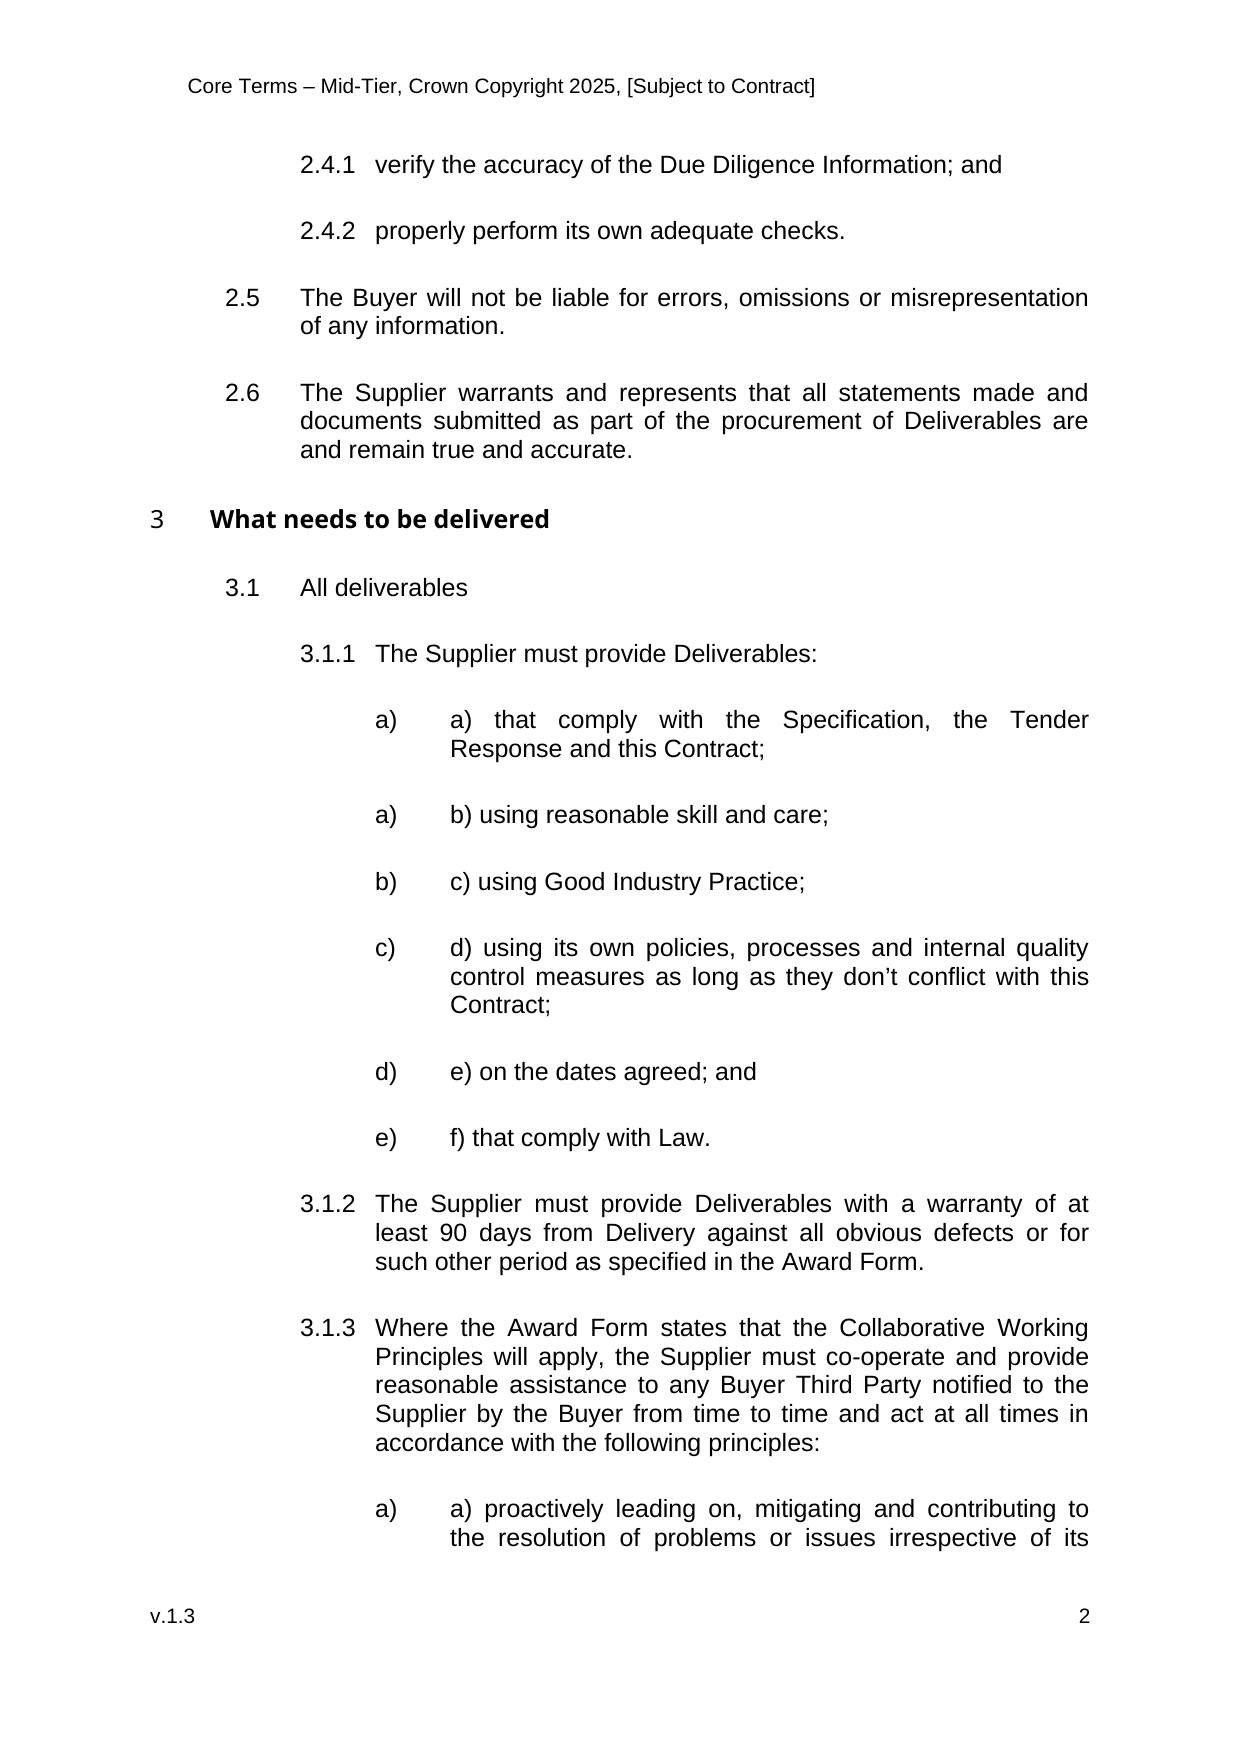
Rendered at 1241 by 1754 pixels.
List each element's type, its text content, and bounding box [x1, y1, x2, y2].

list Where the Award Form states that the Collaborative Working Principles will apply, the Supplier must co-operate and provide reasonable assistance to any Buyer Third Party notified to the Supplier by the Buyer from time to time and act at all times in accordance with the following principles: [300, 1313, 1090, 1457]
list The Supplier must provide Deliverables: [300, 639, 1090, 668]
list The Supplier must provide Deliverables with a warranty of at least 90 days from Delivery against all obvious defects or for such other period as specified in the Award Form. [300, 1189, 1090, 1275]
list a) that comply with the Specification, the Tender Response and this Contract; [375, 705, 1090, 763]
list verify the accuracy of the Due Diligence Information; and [300, 150, 1090, 179]
list properly perform its own adequate checks. [300, 216, 1090, 245]
list e) on the dates agreed; and [375, 1057, 1090, 1085]
list f) that comply with Law. [375, 1123, 1090, 1152]
list The Supplier warrants and represents that all statements made and documents submitted as part of the procurement of Deliverables are and remain true and accurate. [225, 377, 1090, 464]
list All deliverables [225, 573, 1090, 602]
list The Buyer will not be liable for errors, omissions or misrepresentation of any information. [225, 282, 1090, 340]
list d) using its own policies, processes and internal quality control measures as long as they don’t conflict with this Contract; [375, 933, 1090, 1019]
list b) using reasonable skill and care; [375, 800, 1090, 829]
list c) using Good Industry Practice; [375, 867, 1090, 895]
list a) proactively leading on, mitigating and contributing to the resolution of problems or issues irrespective of its [375, 1494, 1090, 1552]
subtitle What needs to be delivered [150, 501, 1090, 535]
